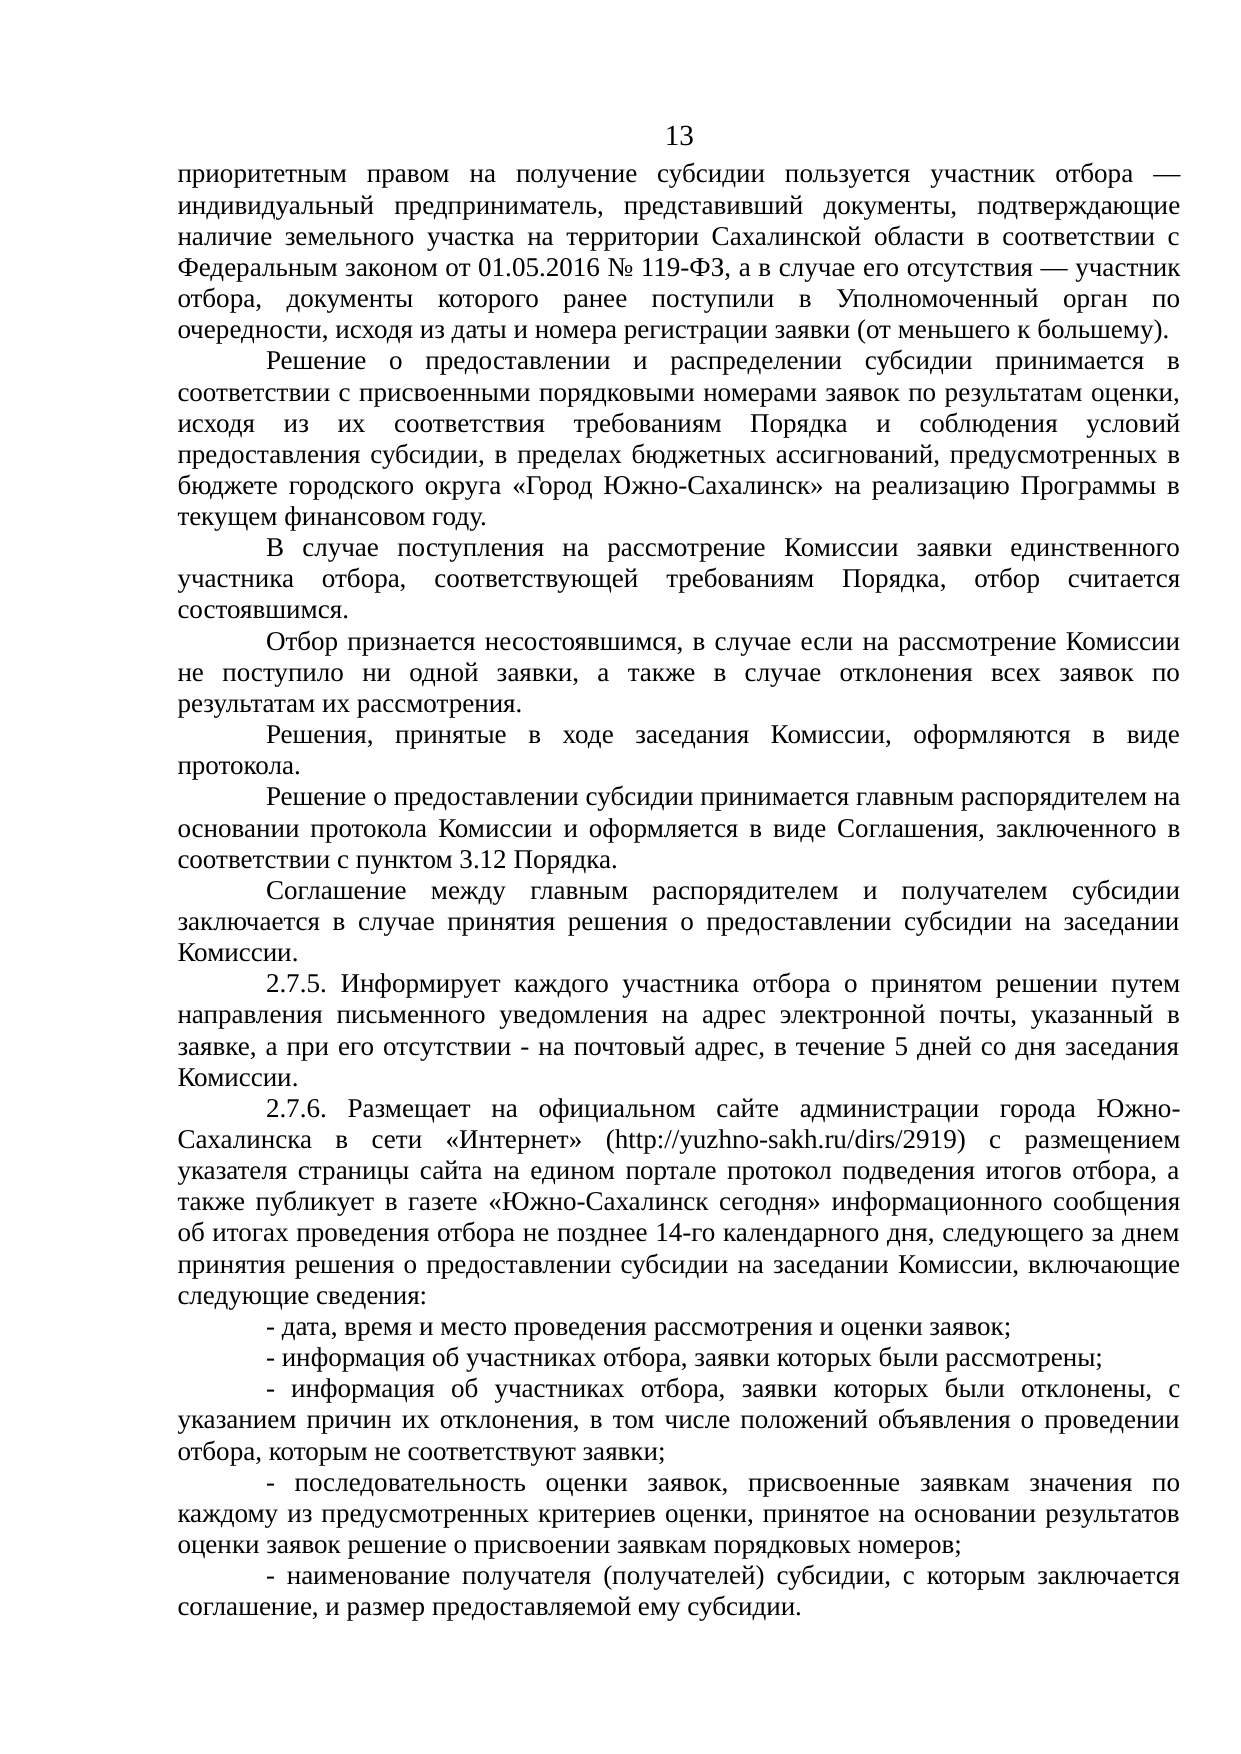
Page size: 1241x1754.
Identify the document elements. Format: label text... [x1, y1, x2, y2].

subtitle Соглашение между главным распорядителем и получателем субсидии заключается в случае принятия решения о предоставлении субсидии на заседании Комиссии. [177, 874, 1181, 967]
subtitle - информация об участниках отбора, заявки которых были отклонены, с указанием причин их отклонения, в том числе положений объявления о проведении отбора, которым не соответствуют заявки; [177, 1372, 1181, 1466]
subtitle 2.7.5. Информирует каждого участника отбора о принятом решении путем направления письменного уведомления на адрес электронной почты, указанный в заявке, а при его отсутствии - на почтовый адрес, в течение 5 дней со дня заседания Комиссии. [177, 967, 1181, 1092]
subtitle приоритетным правом на получение субсидии пользуется участник отбора — индивидуальный предприниматель, представивший документы, подтверждающие наличие земельного участка на территории Сахалинской области в соответствии с Федеральным законом от 01.05.2016 № 119-ФЗ, а в случае его отсутствия — участник отбора, документы которого ранее поступили в Уполномоченный орган по очередности, исходя из даты и номера регистрации заявки (от меньшего к большему). [177, 158, 1181, 344]
subtitle Отбор признается несостоявшимся, в случае если на рассмотрение Комиссии не поступило ни одной заявки, а также в случае отклонения всех заявок по результатам их рассмотрения. [177, 625, 1181, 718]
subtitle Решения, принятые в ходе заседания Комиссии, оформляются в виде протокола. [177, 718, 1181, 781]
subtitle - последовательность оценки заявок, присвоенные заявкам значения по каждому из предусмотренных критериев оценки, принятое на основании результатов оценки заявок решение о присвоении заявкам порядковых номеров; [177, 1466, 1181, 1559]
subtitle - информация об участниках отбора, заявки которых были рассмотрены; [177, 1341, 1181, 1372]
subtitle - наименование получателя (получателей) субсидии, с которым заключается соглашение, и размер предоставляемой ему субсидии. [177, 1559, 1181, 1621]
subtitle 2.7.6. Размещает на официальном сайте администрации города Южно-Сахалинска в сети «Интернет» (http://yuzhno-sakh.ru/dirs/2919) с размещением указателя страницы сайта на едином портале протокол подведения итогов отбора, а также публикует в газете «Южно-Сахалинск сегодня» информационного сообщения об итогах проведения отбора не позднее 14-го календарного дня, следующего за днем принятия решения о предоставлении субсидии на заседании Комиссии, включающие следующие сведения: [177, 1092, 1181, 1310]
subtitle В случае поступления на рассмотрение Комиссии заявки единственного участника отбора, соответствующей требованиям Порядка, отбор считается состоявшимся. [177, 531, 1181, 625]
subtitle Решение о предоставлении и распределении субсидии принимается в соответствии с присвоенными порядковыми номерами заявок по результатам оценки, исходя из их соответствия требованиям Порядка и соблюдения условий предоставления субсидии, в пределах бюджетных ассигнований, предусмотренных в бюджете городского округа «Город Южно-Сахалинск» на реализацию Программы в текущем финансовом году. [177, 344, 1181, 531]
subtitle Решение о предоставлении субсидии принимается главным распорядителем на основании протокола Комиссии и оформляется в виде Соглашения, заключенного в соответствии с пунктом 3.12 Порядка. [177, 781, 1181, 874]
subtitle - дата, время и место проведения рассмотрения и оценки заявок; [177, 1310, 1181, 1341]
